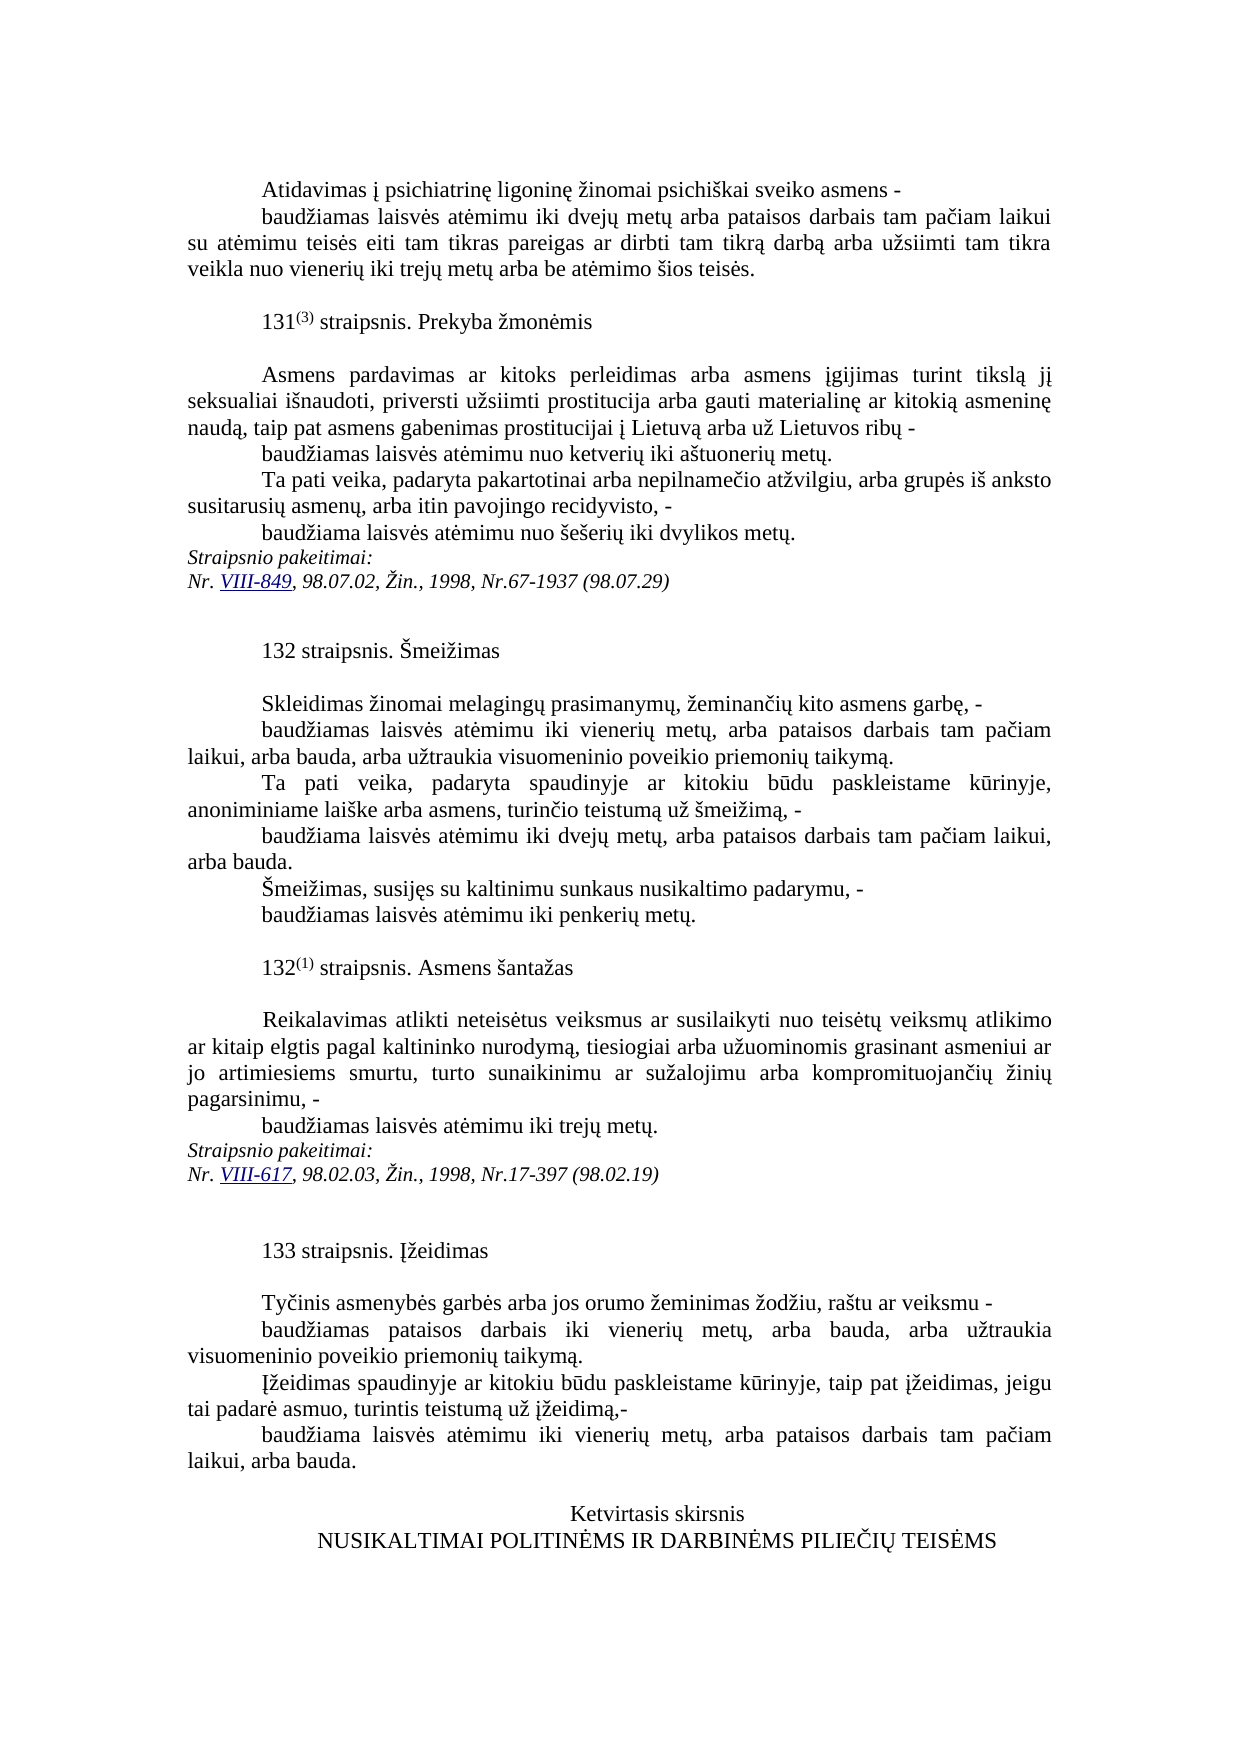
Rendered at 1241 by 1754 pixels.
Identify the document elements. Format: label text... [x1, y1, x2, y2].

text 132 straipsnis. Šmeižimas [209, 637, 1053, 664]
text Nr. VIII-849, 98.07.02, Žin., 1998, Nr.67-1937 (98.07.29) [187, 569, 1053, 593]
text Nr. VIII-617, 98.02.03, Žin., 1998, Nr.17-397 (98.02.19) [187, 1162, 1053, 1186]
text baudžiamas laisvės atėmimu iki vienerių metų, arba pataisos darbais tam pačiam laikui, arba bauda, arba užtraukia visuomeninio poveikio priemonių taikymą. [187, 717, 1053, 769]
text baudžiamas pataisos darbais iki vienerių metų, arba bauda, arba užtraukia visuomeninio poveikio priemonių taikymą. [187, 1316, 1053, 1368]
text Šmeižimas, susijęs su kaltinimu sunkaus nusikaltimo padarymu, - [187, 875, 1053, 901]
text 131(3) straipsnis. Prekyba žmonėmis [187, 308, 1053, 334]
text Įžeidimas spaudinyje ar kitokiu būdu paskleistame kūrinyje, taip pat įžeidimas, jeigu tai padarė asmuo, turintis teistumą už įžeidimą,- [187, 1368, 1053, 1421]
text Atidavimas į psichiatrinę ligoninę žinomai psichiškai sveiko asmens - [187, 176, 1053, 203]
text baudžiama laisvės atėmimu iki vienerių metų, arba pataisos darbais tam pačiam laikui, arba bauda. [187, 1421, 1053, 1474]
text Asmens pardavimas ar kitoks perleidimas arba asmens įgijimas turint tikslą jį seksualiai išnaudoti, priversti užsiimti prostitucija arba gauti materialinę ar kitokią asmeninę naudą, taip pat asmens gabenimas prostitucijai į Lietuvą arba už Lietuvos ribų - [187, 361, 1053, 440]
text baudžiamas laisvės atėmimu iki trejų metų. [187, 1112, 1053, 1138]
text baudžiama laisvės atėmimu nuo šešerių iki dvylikos metų. [187, 519, 1053, 545]
text 132(1) straipsnis. Asmens šantažas [187, 954, 1053, 980]
text baudžiamas laisvės atėmimu nuo ketverių iki aštuonerių metų. [187, 440, 1053, 466]
text 133 straipsnis. Įžeidimas [187, 1237, 1053, 1263]
text Reikalavimas atlikti neteisėtus veiksmus ar susilaikyti nuo teisėtų veiksmų atlikimo ar kitaip elgtis pagal kaltininko nurodymą, tiesiogiai arba užuominomis grasinant asmeniui ar jo artimiesiems smurtu, turto sunaikinimu ar sužalojimu arba kompromituojančių žinių pagarsinimu, - [187, 1006, 1053, 1112]
text Tyčinis asmenybės garbės arba jos orumo žeminimas žodžiu, raštu ar veiksmu - [187, 1289, 1053, 1316]
text baudžiamas laisvės atėmimu iki dvejų metų arba pataisos darbais tam pačiam laikui su atėmimu teisės eiti tam tikras pareigas ar dirbti tam tikrą darbą arba užsiimti tam tikra veikla nuo vienerių iki trejų metų arba be atėmimo šios teisės. [187, 203, 1053, 282]
text Ketvirtasis skirsnis [187, 1500, 1053, 1527]
text Straipsnio pakeitimai: [187, 545, 1053, 569]
text Ta pati veika, padaryta pakartotinai arba nepilnamečio atžvilgiu, arba grupės iš anksto susitarusių asmenų, arba itin pavojingo recidyvisto, - [187, 466, 1053, 519]
text Skleidimas žinomai melagingų prasimanymų, žeminančių kito asmens garbę, - [187, 690, 1053, 717]
text baudžiama laisvės atėmimu iki dvejų metų, arba pataisos darbais tam pačiam laikui, arba bauda. [187, 822, 1053, 875]
text Ta pati veika, padaryta spaudinyje ar kitokiu būdu paskleistame kūrinyje, anoniminiame laiške arba asmens, turinčio teistumą už šmeižimą, - [187, 769, 1053, 822]
text baudžiamas laisvės atėmimu iki penkerių metų. [187, 901, 1053, 927]
text NUSIKALTIMAI POLITINĖMS IR DARBINĖMS PILIEČIŲ TEISĖMS [187, 1527, 1053, 1553]
text Straipsnio pakeitimai: [187, 1138, 1053, 1162]
